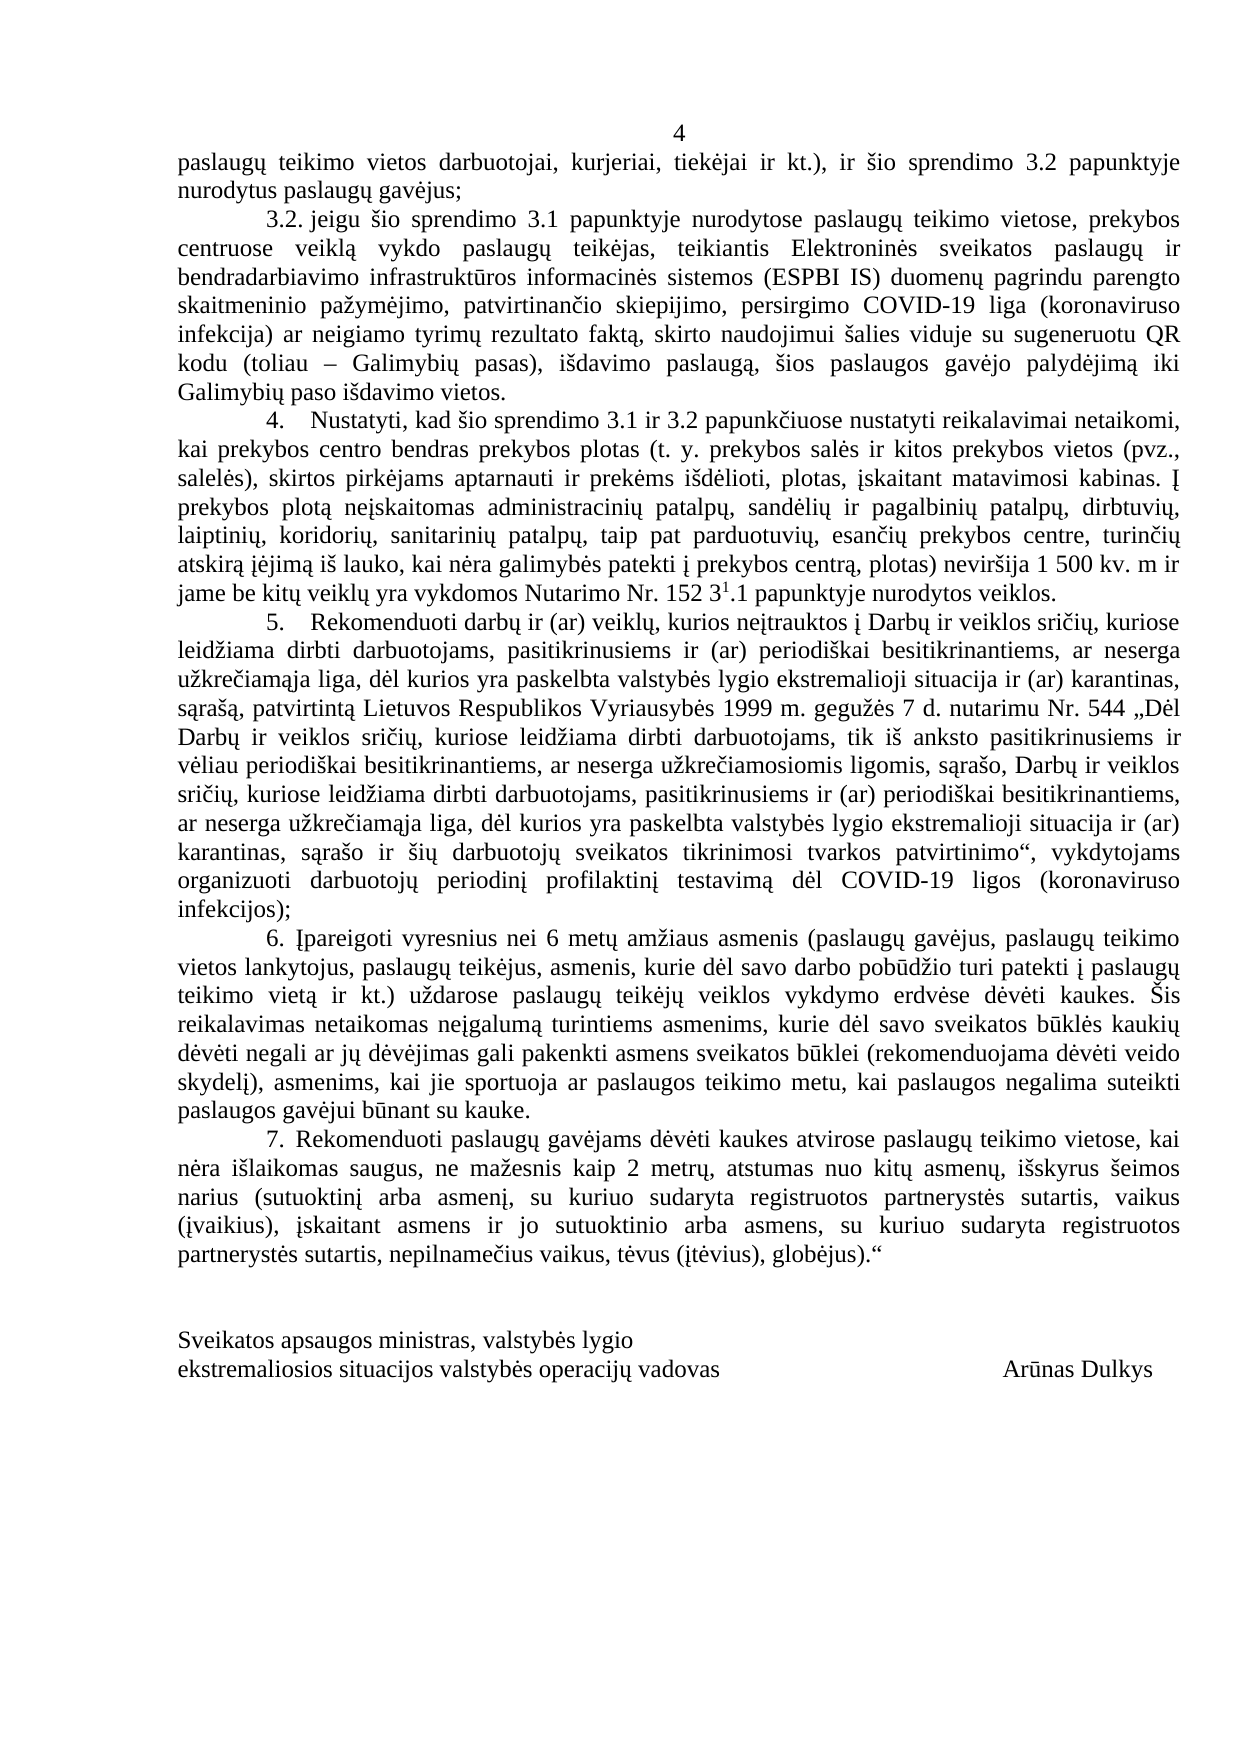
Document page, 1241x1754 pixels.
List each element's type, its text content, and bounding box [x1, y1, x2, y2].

text 4. Nustatyti, kad šio sprendimo 3.1 ir 3.2 papunkčiuose nustatyti reikalavimai netaikomi, kai prekybos centro bendras prekybos plotas (t. y. prekybos salės ir kitos prekybos vietos (pvz., salelės), skirtos pirkėjams aptarnauti ir prekėms išdėlioti, plotas, įskaitant matavimosi kabinas. Į prekybos plotą neįskaitomas administracinių patalpų, sandėlių ir pagalbinių patalpų, dirbtuvių, laiptinių, koridorių, sanitarinių patalpų, taip pat parduotuvių, esančių prekybos centre, turinčių atskirą įėjimą iš lauko, kai nėra galimybės patekti į prekybos centrą, plotas) neviršija 1 500 kv. m ir jame be kitų veiklų yra vykdomos Nutarimo Nr. 152 31.1 papunktyje nurodytos veiklos. [177, 406, 1181, 607]
text 6. Įpareigoti vyresnius nei 6 metų amžiaus asmenis (paslaugų gavėjus, paslaugų teikimo vietos lankytojus, paslaugų teikėjus, asmenis, kurie dėl savo darbo pobūdžio turi patekti į paslaugų teikimo vietą ir kt.) uždarose paslaugų teikėjų veiklos vykdymo erdvėse dėvėti kaukes. Šis reikalavimas netaikomas neįgalumą turintiems asmenims, kurie dėl savo sveikatos būklės kaukių dėvėti negali ar jų dėvėjimas gali pakenkti asmens sveikatos būklei (rekomenduojama dėvėti veido skydelį), asmenims, kai jie sportuoja ar paslaugos teikimo metu, kai paslaugos negalima suteikti paslaugos gavėjui būnant su kauke. [177, 923, 1181, 1124]
text 3.2. jeigu šio sprendimo 3.1 papunktyje nurodytose paslaugų teikimo vietose, prekybos centruose veiklą vykdo paslaugų teikėjas, teikiantis Elektroninės sveikatos paslaugų ir bendradarbiavimo infrastruktūros informacinės sistemos (ESPBI IS) duomenų pagrindu parengto skaitmeninio pažymėjimo, patvirtinančio skiepijimo, persirgimo COVID-19 liga (koronaviruso infekcija) ar neigiamo tyrimų rezultato faktą, skirto naudojimui šalies viduje su sugeneruotu QR kodu (toliau – Galimybių pasas), išdavimo paslaugą, šios paslaugos gavėjo palydėjimą iki Galimybių paso išdavimo vietos. [177, 204, 1181, 406]
text 7. Rekomenduoti paslaugų gavėjams dėvėti kaukes atvirose paslaugų teikimo vietose, kai nėra išlaikomas saugus, ne mažesnis kaip 2 metrų, atstumas nuo kitų asmenų, išskyrus šeimos narius (sutuoktinį arba asmenį, su kuriuo sudaryta registruotos partnerystės sutartis, vaikus (įvaikius), įskaitant asmens ir jo sutuoktinio arba asmens, su kuriuo sudaryta registruotos partnerystės sutartis, nepilnamečius vaikus, tėvus (įtėvius), globėjus).“ [177, 1124, 1181, 1268]
text paslaugų teikimo vietos darbuotojai, kurjeriai, tiekėjai ir kt.), ir šio sprendimo 3.2 papunktyje nurodytus paslaugų gavėjus; [177, 147, 1181, 204]
text Sveikatos apsaugos ministras, valstybės lygio [177, 1326, 1181, 1354]
text 5. Rekomenduoti darbų ir (ar) veiklų, kurios neįtrauktos į Darbų ir veiklos sričių, kuriose leidžiama dirbti darbuotojams, pasitikrinusiems ir (ar) periodiškai besitikrinantiems, ar neserga užkrečiamąja liga, dėl kurios yra paskelbta valstybės lygio ekstremalioji situacija ir (ar) karantinas, sąrašą, patvirtintą Lietuvos Respublikos Vyriausybės 1999 m. gegužės 7 d. nutarimu Nr. 544 „Dėl Darbų ir veiklos sričių, kuriose leidžiama dirbti darbuotojams, tik iš anksto pasitikrinusiems ir vėliau periodiškai besitikrinantiems, ar neserga užkrečiamosiomis ligomis, sąrašo, Darbų ir veiklos sričių, kuriose leidžiama dirbti darbuotojams, pasitikrinusiems ir (ar) periodiškai besitikrinantiems, ar neserga užkrečiamąja liga, dėl kurios yra paskelbta valstybės lygio ekstremalioji situacija ir (ar) karantinas, sąrašo ir šių darbuotojų sveikatos tikrinimosi tvarkos patvirtinimo“, vykdytojams organizuoti darbuotojų periodinį profilaktinį testavimą dėl COVID-19 ligos (koronaviruso infekcijos); [177, 607, 1181, 923]
text ekstremaliosios situacijos valstybės operacijų vadovas Arūnas Dulkys [177, 1354, 1181, 1383]
